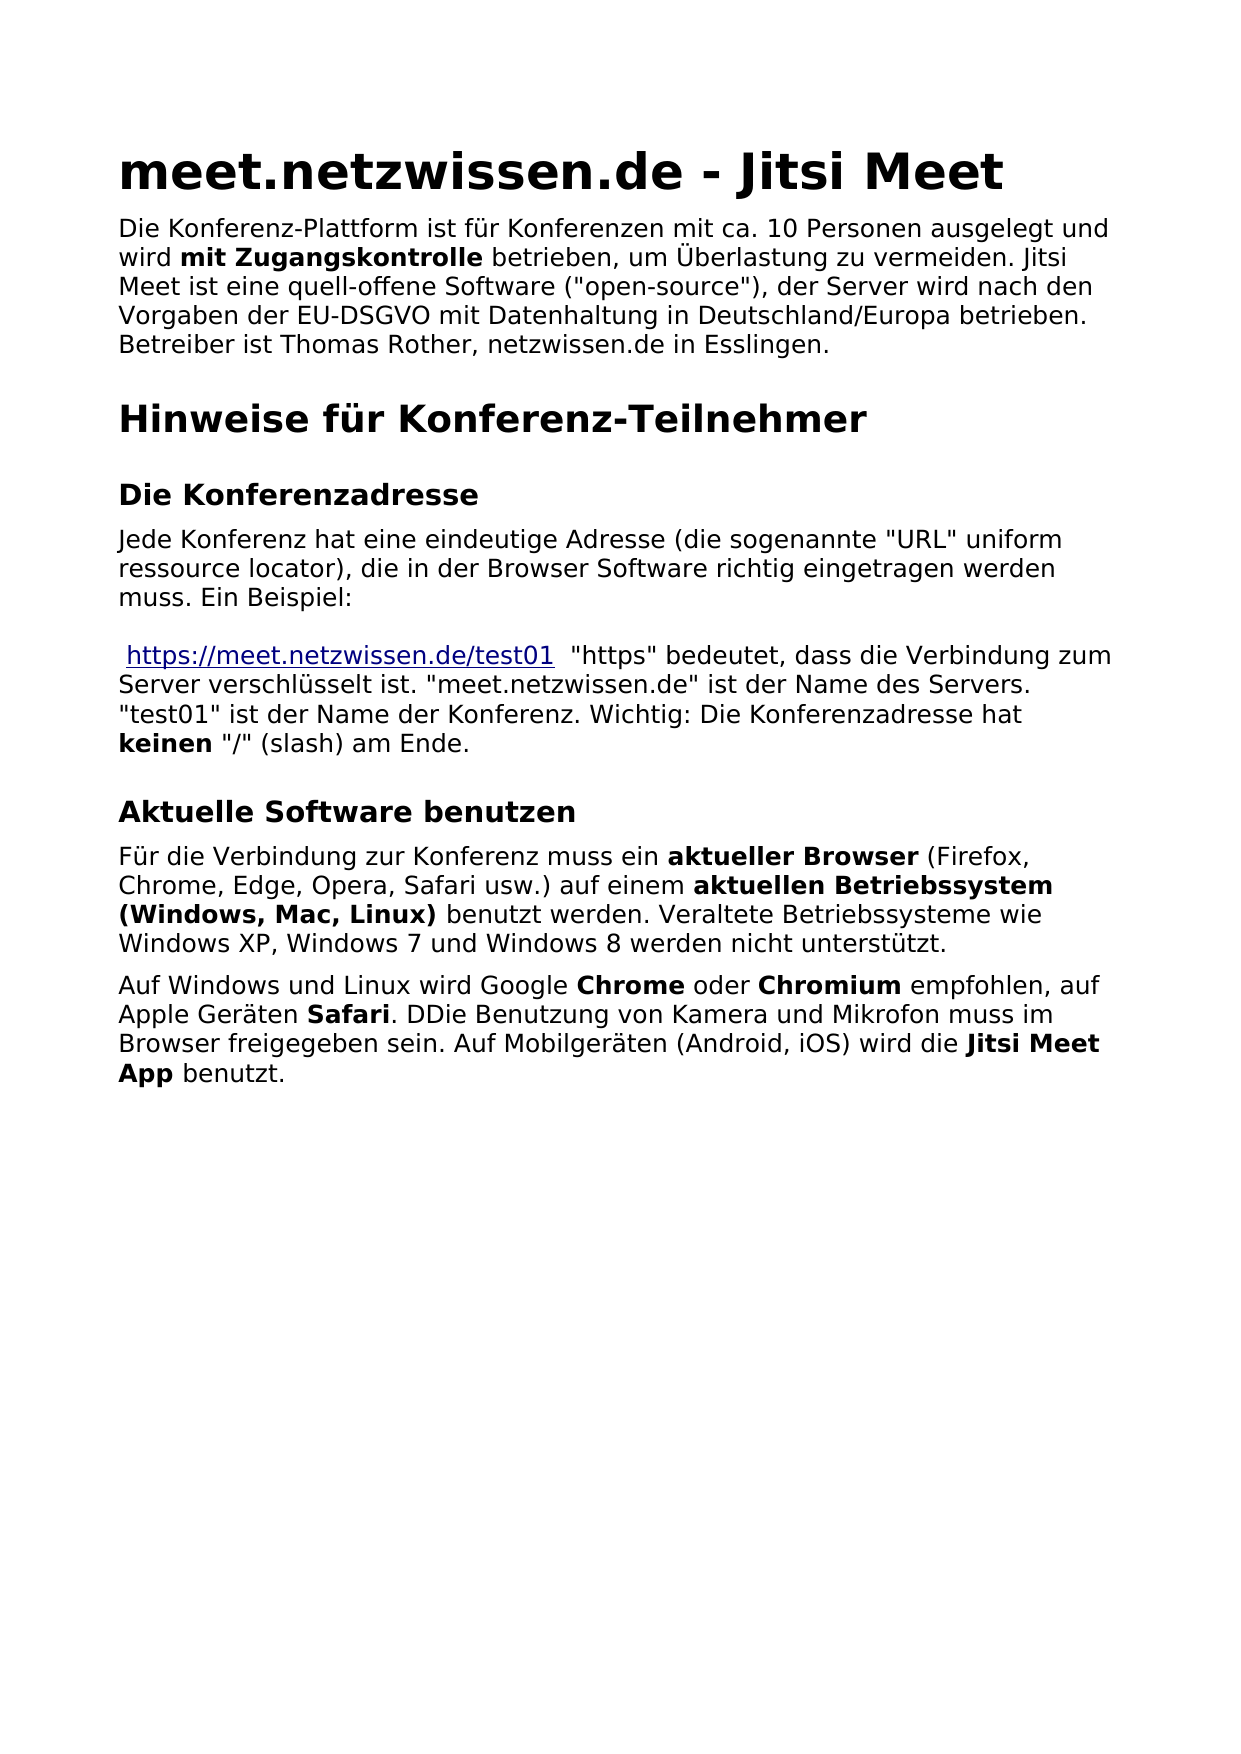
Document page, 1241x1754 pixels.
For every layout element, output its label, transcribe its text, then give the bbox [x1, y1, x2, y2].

subtitle meet.netzwissen.de - Jitsi Meet [118, 143, 1122, 201]
text Für die Verbindung zur Konferenz muss ein aktueller Browser (Firefox, Chrome, Edge, Opera, Safari usw.) auf einem aktuellen Betriebssystem (Windows, Mac, Linux) benutzt werden. Veraltete Betriebssysteme wie Windows XP, Windows 7 und Windows 8 werden nicht unterstützt. [118, 842, 1122, 959]
text Jede Konferenz hat eine eindeutige Adresse (die sogenannte "URL" uniform ressource locator), die in der Browser Software richtig eingetragen werden muss. Ein Beispiel: https://meet.netzwissen.de/test01 "https" bedeutet, dass die Verbindung zum Server verschlüsselt ist. "meet.netzwissen.de" ist der Name des Servers. "test01" ist der Name der Konferenz. Wichtig: Die Konferenzadresse hat keinen "/" (slash) am Ende. [118, 525, 1122, 758]
subtitle Hinweise für Konferenz-Teilnehmer [118, 397, 1122, 441]
text Die Konferenz-Plattform ist für Konferenzen mit ca. 10 Personen ausgelegt und wird mit Zugangskontrolle betrieben, um Überlastung zu vermeiden. Jitsi Meet ist eine quell-offene Software ("open-source"), der Server wird nach den Vorgaben der EU-DSGVO mit Datenhaltung in Deutschland/Europa betrieben. Betreiber ist Thomas Rother, netzwissen.de in Esslingen. [118, 214, 1122, 360]
subtitle Aktuelle Software benutzen [118, 796, 1122, 829]
text Auf Windows und Linux wird Google Chrome oder Chromium empfohlen, auf Apple Geräten Safari. DDie Benutzung von Kamera und Mikrofon muss im Browser freigegeben sein. Auf Mobilgeräten (Android, iOS) wird die Jitsi Meet App benutzt. [118, 971, 1122, 1088]
subtitle Die Konferenzadresse [118, 478, 1122, 512]
